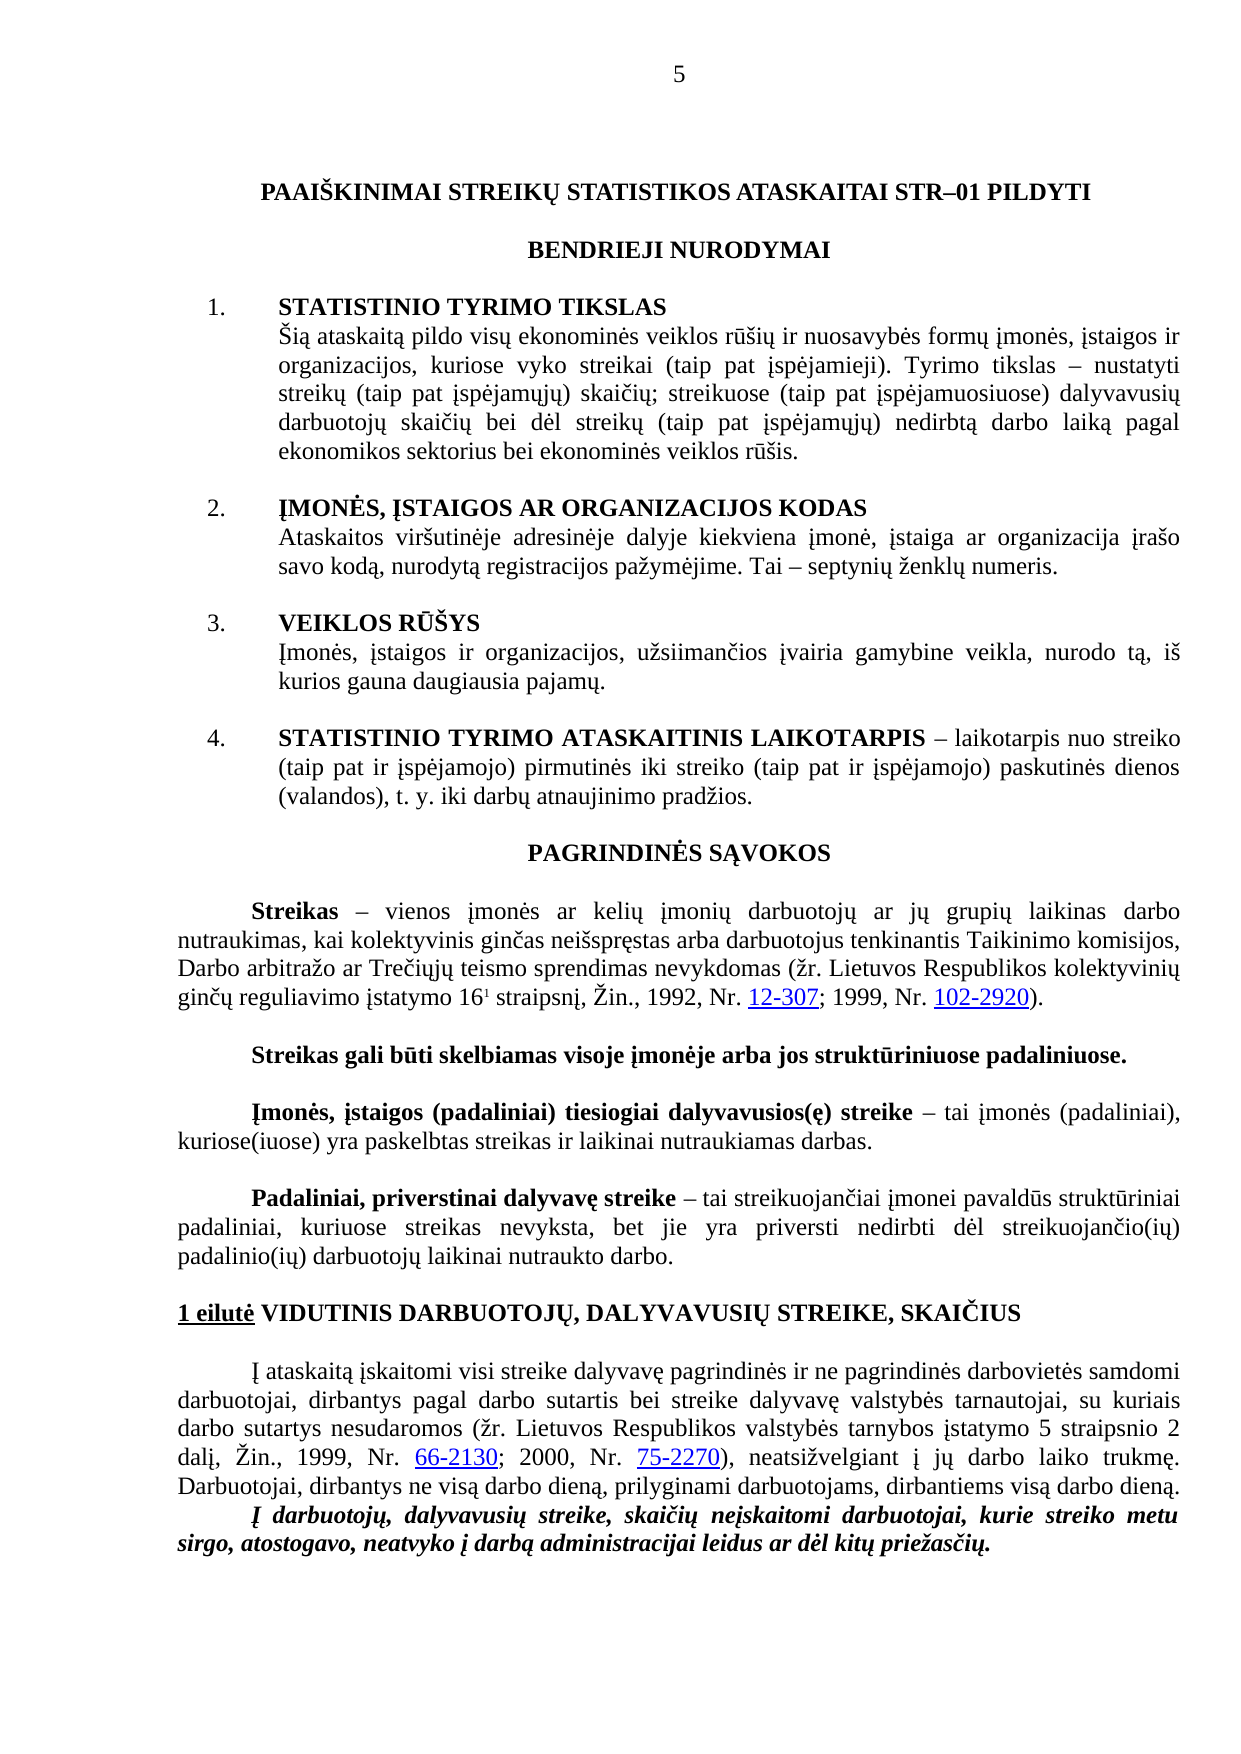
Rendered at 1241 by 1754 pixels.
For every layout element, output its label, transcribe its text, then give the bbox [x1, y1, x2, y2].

text PAAIŠKINIMAI STREIKŲ STATISTIKOS ATASKAITAI STR–01 PILDYTI [177, 177, 1181, 206]
text Į ataskaitą įskaitomi visi streike dalyvavę pagrindinės ir ne pagrindinės darbovietės samdomi darbuotojai, dirbantys pagal darbo sutartis bei streike dalyvavę valstybės tarnautojai, su kuriais darbo sutartys nesudaromos (žr. Lietuvos Respublikos valstybės tarnybos įstatymo 5 straipsnio 2 dalį, Žin., 1999, Nr. 66-2130; 2000, Nr. 75-2270), neatsižvelgiant į jų darbo laiko trukmę. Darbuotojai, dirbantys ne visą darbo dieną, prilyginami darbuotojams, dirbantiems visą darbo dieną. [177, 1356, 1181, 1500]
text Ataskaitos viršutinėje adresinėje dalyje kiekviena įmonė, įstaiga ar organizacija įrašo savo kodą, nurodytą registracijos pažymėjime. Tai – septynių ženklų numeris. [278, 522, 1181, 580]
text 1. STATISTINIO TYRIMO TIKSLAS [207, 292, 1181, 321]
text Šią ataskaitą pildo visų ekonominės veiklos rūšių ir nuosavybės formų įmonės, įstaigos ir organizacijos, kuriose vyko streikai (taip pat įspėjamieji). Tyrimo tikslas – nustatyti streikų (taip pat įspėjamųjų) skaičių; streikuose (taip pat įspėjamuosiuose) dalyvavusių darbuotojų skaičių bei dėl streikų (taip pat įspėjamųjų) nedirbtą darbo laiką pagal ekonomikos sektorius bei ekonominės veiklos rūšis. [278, 321, 1181, 465]
text Streikas – vienos įmonės ar kelių įmonių darbuotojų ar jų grupių laikinas darbo nutraukimas, kai kolektyvinis ginčas neišspręstas arba darbuotojus tenkinantis Taikinimo komisijos, Darbo arbitražo ar Trečiųjų teismo sprendimas nevykdomas (žr. Lietuvos Respublikos kolektyvinių ginčų reguliavimo įstatymo 161 straipsnį, Žin., 1992, Nr. 12-307; 1999, Nr. 102-2920). [177, 896, 1181, 1011]
text BENDRIEJI NURODYMAI [177, 235, 1181, 263]
text Į darbuotojų, dalyvavusių streike, skaičių neįskaitomi darbuotojai, kurie streiko metu sirgo, atostogavo, neatvyko į darbą administracijai leidus ar dėl kitų priežasčių. [177, 1500, 1181, 1557]
text Įmonės, įstaigos ir organizacijos, užsiimančios įvairia gamybine veikla, nurodo tą, iš kurios gauna daugiausia pajamų. [278, 637, 1181, 695]
text Įmonės, įstaigos (padaliniai) tiesiogiai dalyvavusios(ę) streike – tai įmonės (padaliniai), kuriose(iuose) yra paskelbtas streikas ir laikinai nutraukiamas darbas. [177, 1097, 1181, 1155]
text 3. VEIKLOS RŪŠYS [207, 608, 1181, 637]
text 1 eilutė VIDUTINIS DARBUOTOJŲ, DALYVAVUSIŲ STREIKE, SKAIČIUS [177, 1298, 1181, 1327]
text Streikas gali būti skelbiamas visoje įmonėje arba jos struktūriniuose padaliniuose. [177, 1040, 1181, 1068]
text 4. STATISTINIO TYRIMO ATASKAITINIS LAIKOTARPIS – laikotarpis nuo streiko (taip pat ir įspėjamojo) pirmutinės iki streiko (taip pat ir įspėjamojo) paskutinės dienos (valandos), t. y. iki darbų atnaujinimo pradžios. [207, 723, 1181, 810]
text 2. ĮMONĖS, ĮSTAIGOS AR ORGANIZACIJOS KODAS [207, 493, 1181, 522]
text Padaliniai, priverstinai dalyvavę streike – tai streikuojančiai įmonei pavaldūs struktūriniai padaliniai, kuriuose streikas nevyksta, bet jie yra priversti nedirbti dėl streikuojančio(ių) padalinio(ių) darbuotojų laikinai nutraukto darbo. [177, 1183, 1181, 1270]
text PAGRINDINĖS SĄVOKOS [177, 838, 1181, 867]
